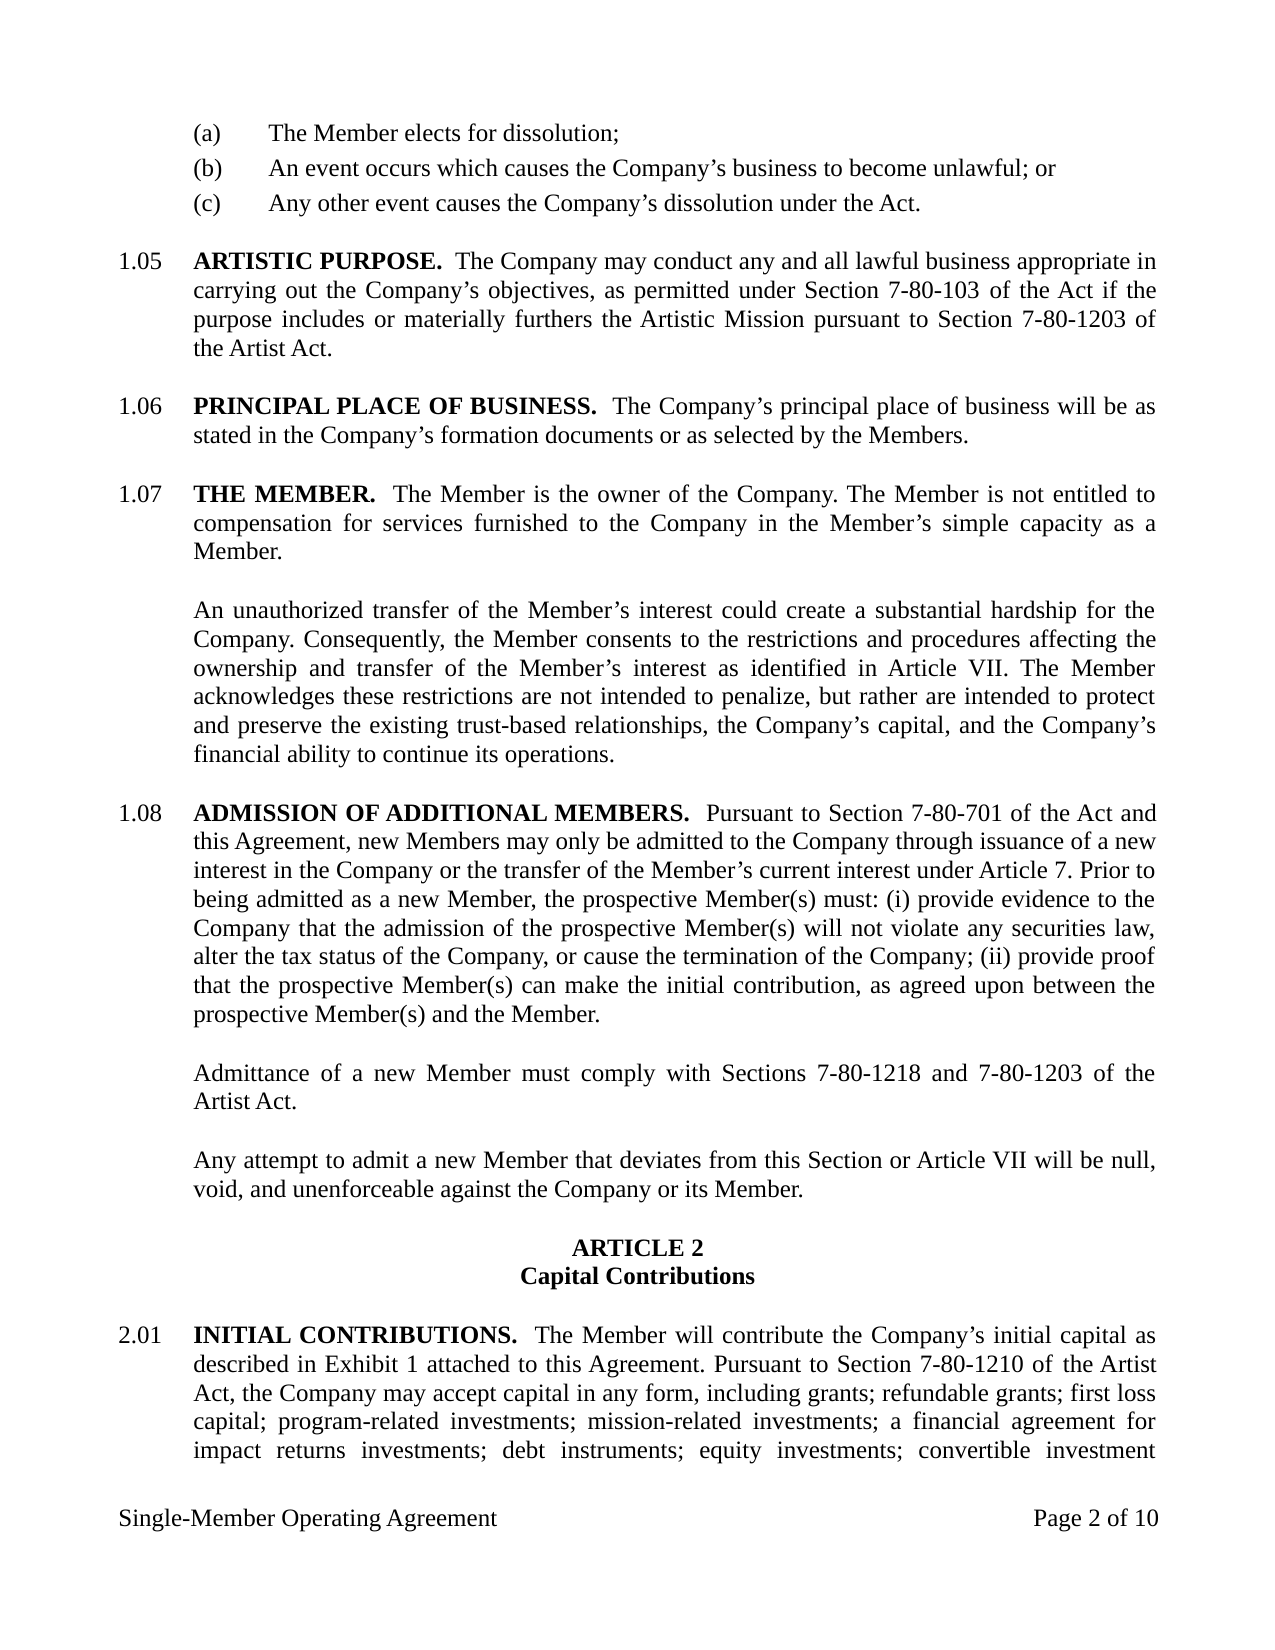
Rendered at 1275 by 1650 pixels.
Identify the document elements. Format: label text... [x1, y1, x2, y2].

list Any other event causes the Company’s dissolution under the Act. [193, 188, 1157, 216]
list The Member elects for dissolution; [193, 118, 1157, 147]
text ARTICLE 2 [118, 1233, 1157, 1261]
text Any attempt to admit a new Member that deviates from this Section or Article VII will be null, void, and unenforceable against the Company or its Member. [193, 1145, 1157, 1203]
list INITIAL CONTRIBUTIONS. The Member will contribute the Company’s initial capital as described in Exhibit 1 attached to this Agreement. Pursuant to Section 7-80-1210 of the Artist Act, the Company may accept capital in any form, including grants; refundable grants; first loss capital; program-related investments; mission-related investments; a financial agreement for impact returns investments; debt instruments; equity investments; convertible investment [118, 1320, 1157, 1464]
list PRINCIPAL PLACE OF BUSINESS. The Company’s principal place of business will be as stated in the Company’s formation documents or as selected by the Members. [118, 391, 1157, 449]
text Capital Contributions [118, 1261, 1157, 1290]
list ADMISSION OF ADDITIONAL MEMBERS. Pursuant to Section 7-80-701 of the Act and this Agreement, new Members may only be admitted to the Company through issuance of a new interest in the Company or the transfer of the Member’s current interest under Article 7. Prior to being admitted as a new Member, the prospective Member(s) must: (i) provide evidence to the Company that the admission of the prospective Member(s) will not violate any securities law, alter the tax status of the Company, or cause the termination of the Company; (ii) provide proof that the prospective Member(s) can make the initial contribution, as agreed upon between the prospective Member(s) and the Member. [118, 798, 1157, 1028]
text An unauthorized transfer of the Member’s interest could create a substantial hardship for the Company. Consequently, the Member consents to the restrictions and procedures affecting the ownership and transfer of the Member’s interest as identified in Article VII. The Member acknowledges these restrictions are not intended to penalize, but rather are intended to protect and preserve the existing trust-based relationships, the Company’s capital, and the Company’s financial ability to continue its operations. [193, 595, 1157, 768]
list THE MEMBER. The Member is the owner of the Company. The Member is not entitled to compensation for services furnished to the Company in the Member’s simple capacity as a Member. [118, 479, 1157, 565]
list An event occurs which causes the Company’s business to become unlawful; or [193, 153, 1157, 182]
list ARTISTIC PURPOSE. The Company may conduct any and all lawful business appropriate in carrying out the Company’s objectives, as permitted under Section 7-80-103 of the Act if the purpose includes or materially furthers the Artistic Mission pursuant to Section 7-80-1203 of the Artist Act. [118, 246, 1157, 361]
text Admittance of a new Member must comply with Sections 7-80-1218 and 7-80-1203 of the Artist Act. [193, 1058, 1157, 1115]
